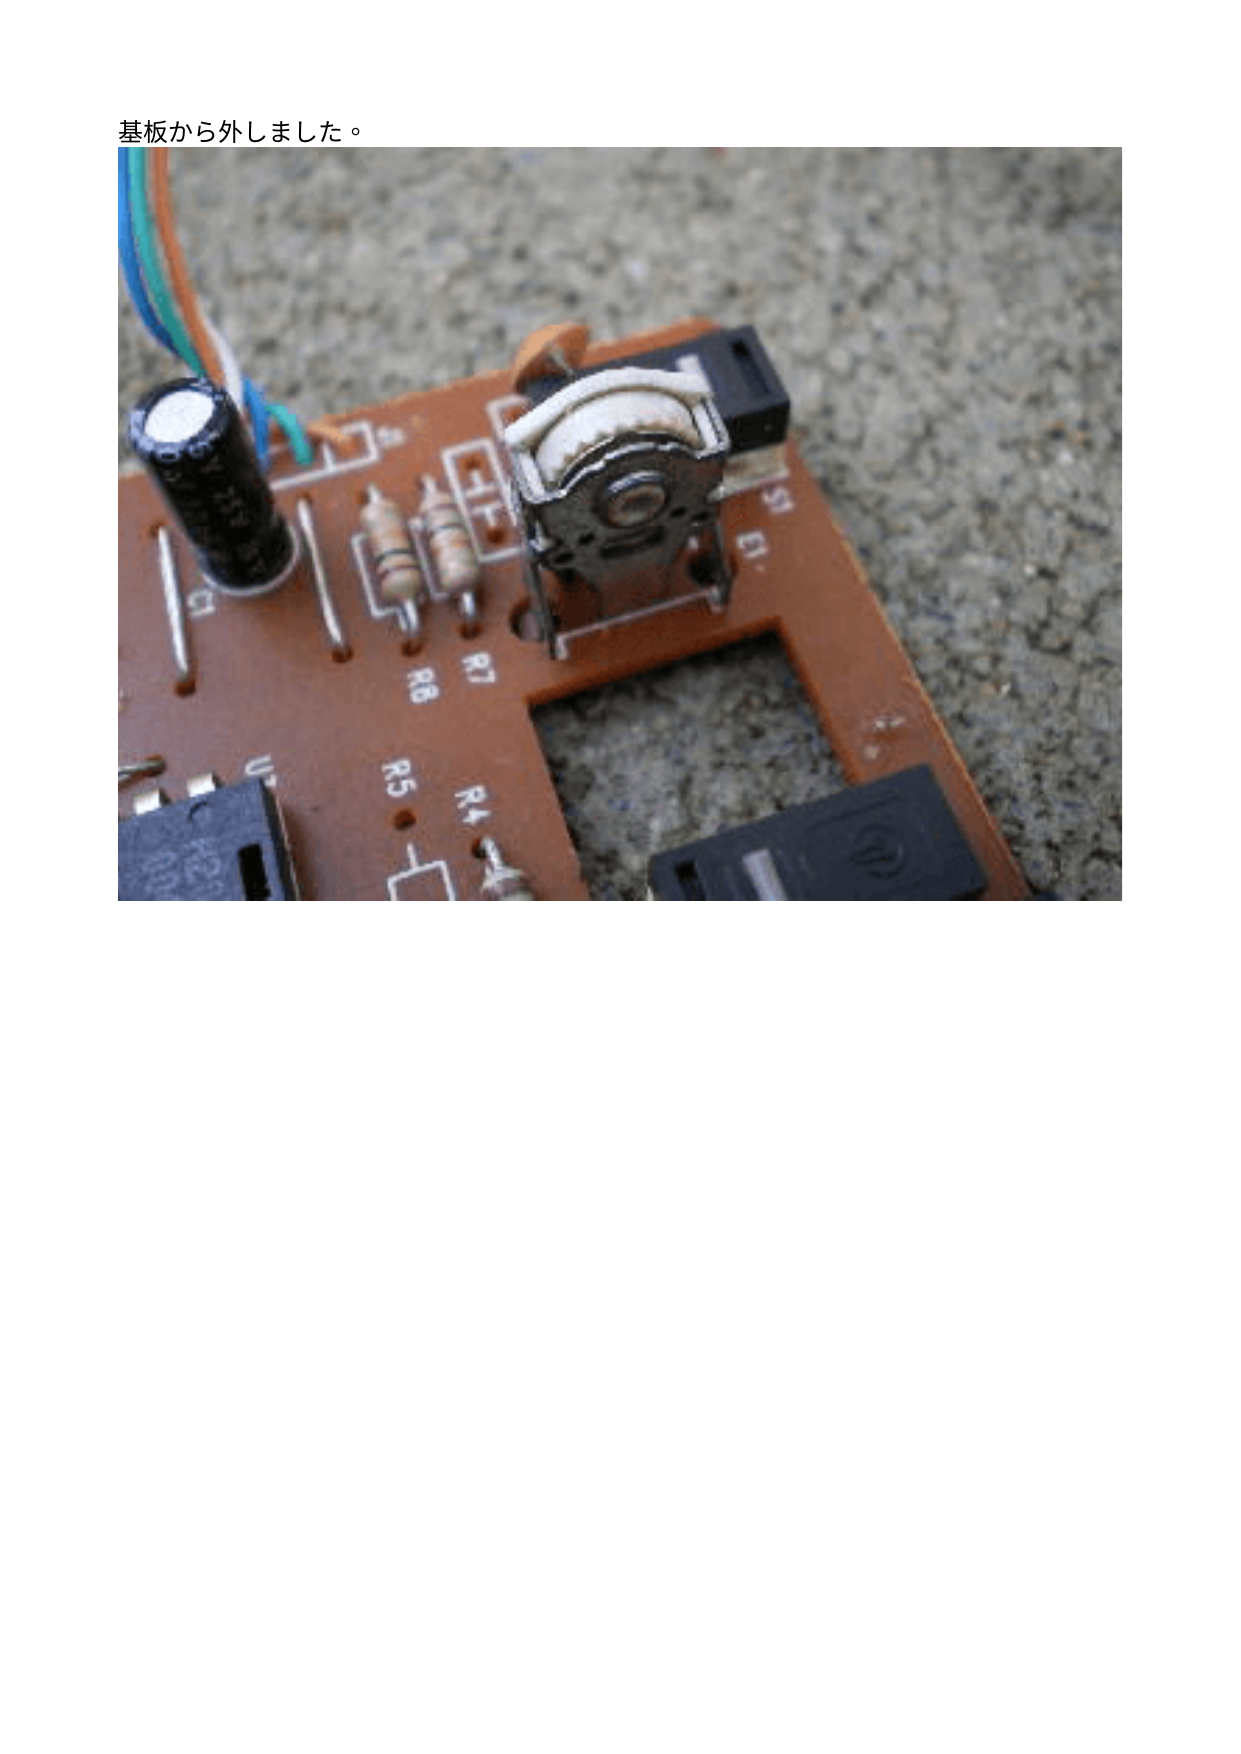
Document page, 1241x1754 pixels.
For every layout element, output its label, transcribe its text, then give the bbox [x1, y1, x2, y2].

text マウスのふたを外してみました。 小さなロータリエンコーダが使われていました。 基板から外しました。 小さな基板に組み直しました。 [118, 118, 1122, 147]
picture [118, 147, 1123, 901]
